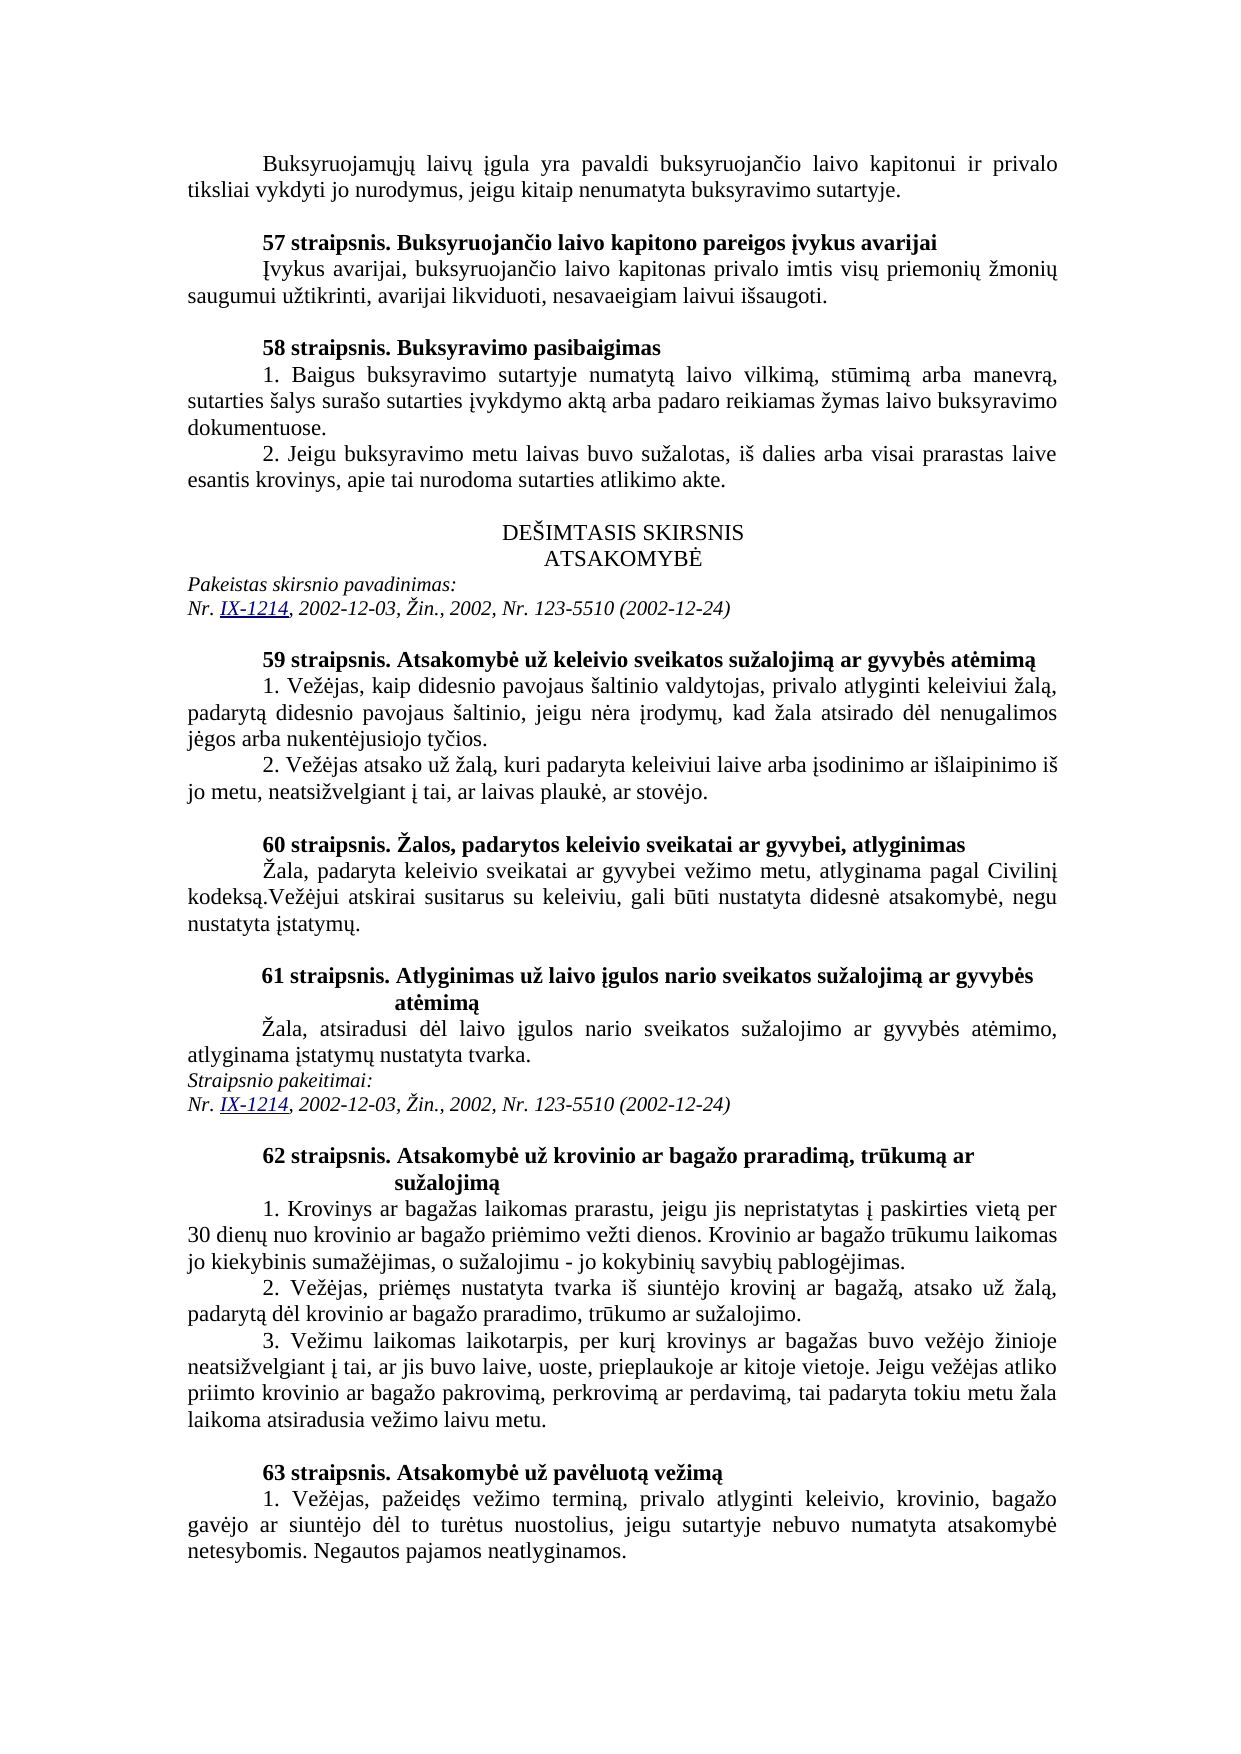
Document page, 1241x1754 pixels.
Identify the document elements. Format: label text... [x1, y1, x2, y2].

text 57 straipsnis. Buksyruojančio laivo kapitono pareigos įvykus avarijai [187, 229, 1059, 255]
text 1. Krovinys ar bagažas laikomas prarastu, jeigu jis nepristatytas į paskirties vietą per 30 dienų nuo krovinio ar bagažo priėmimo vežti dienos. Krovinio ar bagažo trūkumu laikomas jo kiekybinis sumažėjimas, o sužalojimu - jo kokybinių savybių pablogėjimas. [187, 1195, 1059, 1274]
text 59 straipsnis. Atsakomybė už keleivio sveikatos sužalojimą ar gyvybės atėmimą [187, 646, 1059, 672]
text DEŠIMTASIS SKIRSNIS [187, 519, 1059, 545]
text 60 straipsnis. Žalos, padarytos keleivio sveikatai ar gyvybei, atlyginimas [187, 831, 1059, 857]
text Žala, padaryta keleivio sveikatai ar gyvybei vežimo metu, atlyginama pagal Civilinį kodeksą.Vežėjui atskirai susitarus su keleiviu, gali būti nustatyta didesnė atsakomybė, negu nustatyta įstatymų. [187, 857, 1059, 936]
text atėmimą [187, 989, 1059, 1015]
text sužalojimą [187, 1169, 1059, 1195]
text 1. Vežėjas, pažeidęs vežimo terminą, privalo atlyginti keleivio, krovinio, bagažo gavėjo ar siuntėjo dėl to turėtus nuostolius, jeigu sutartyje nebuvo numatyta atsakomybė netesybomis. Negautos pajamos neatlyginamos. [187, 1485, 1059, 1564]
text 1. Baigus buksyravimo sutartyje numatytą laivo vilkimą, stūmimą arba manevrą, sutarties šalys surašo sutarties įvykdymo aktą arba padaro reikiamas žymas laivo buksyravimo dokumentuose. [187, 361, 1059, 440]
text Nr. IX-1214, 2002-12-03, Žin., 2002, Nr. 123-5510 (2002-12-24) [187, 1092, 1059, 1116]
text 63 straipsnis. Atsakomybė už pavėluotą vežimą [187, 1458, 1059, 1485]
text 58 straipsnis. Buksyravimo pasibaigimas [187, 334, 1059, 361]
text 2. Jeigu buksyravimo metu laivas buvo sužalotas, iš dalies arba visai prarastas laive esantis krovinys, apie tai nurodoma sutarties atlikimo akte. [187, 440, 1059, 493]
text 61 straipsnis. Atlyginimas už laivo įgulos nario sveikatos sužalojimą ar gyvybės [187, 962, 1059, 989]
text Žala, atsiradusi dėl laivo įgulos nario sveikatos sužalojimo ar gyvybės atėmimo, atlyginama įstatymų nustatyta tvarka. [187, 1015, 1059, 1068]
text 3. Vežimu laikomas laikotarpis, per kurį krovinys ar bagažas buvo vežėjo žinioje neatsižvelgiant į tai, ar jis buvo laive, uoste, prieplaukoje ar kitoje vietoje. Jeigu vežėjas atliko priimto krovinio ar bagažo pakrovimą, perkrovimą ar perdavimą, tai padaryta tokiu metu žala laikoma atsiradusia vežimo laivu metu. [187, 1327, 1059, 1432]
text Nr. IX-1214, 2002-12-03, Žin., 2002, Nr. 123-5510 (2002-12-24) [187, 596, 1059, 620]
text Buksyruojamųjų laivų įgula yra pavaldi buksyruojančio laivo kapitonui ir privalo tiksliai vykdyti jo nurodymus, jeigu kitaip nenumatyta buksyravimo sutartyje. [187, 150, 1059, 203]
text Pakeistas skirsnio pavadinimas: [187, 572, 1059, 596]
text ATSAKOMYBĖ [187, 545, 1059, 572]
text 1. Vežėjas, kaip didesnio pavojaus šaltinio valdytojas, privalo atlyginti keleiviui žalą, padarytą didesnio pavojaus šaltinio, jeigu nėra įrodymų, kad žala atsirado dėl nenugalimos jėgos arba nukentėjusiojo tyčios. [187, 672, 1059, 752]
text Straipsnio pakeitimai: [187, 1068, 1059, 1092]
text Įvykus avarijai, buksyruojančio laivo kapitonas privalo imtis visų priemonių žmonių saugumui užtikrinti, avarijai likviduoti, nesavaeigiam laivui išsaugoti. [187, 255, 1059, 308]
text 62 straipsnis. Atsakomybė už krovinio ar bagažo praradimą, trūkumą ar [187, 1142, 1059, 1169]
text 2. Vežėjas atsako už žalą, kuri padaryta keleiviui laive arba įsodinimo ar išlaipinimo iš jo metu, neatsižvelgiant į tai, ar laivas plaukė, ar stovėjo. [187, 752, 1059, 804]
text 2. Vežėjas, priėmęs nustatyta tvarka iš siuntėjo krovinį ar bagažą, atsako už žalą, padarytą dėl krovinio ar bagažo praradimo, trūkumo ar sužalojimo. [187, 1274, 1059, 1327]
